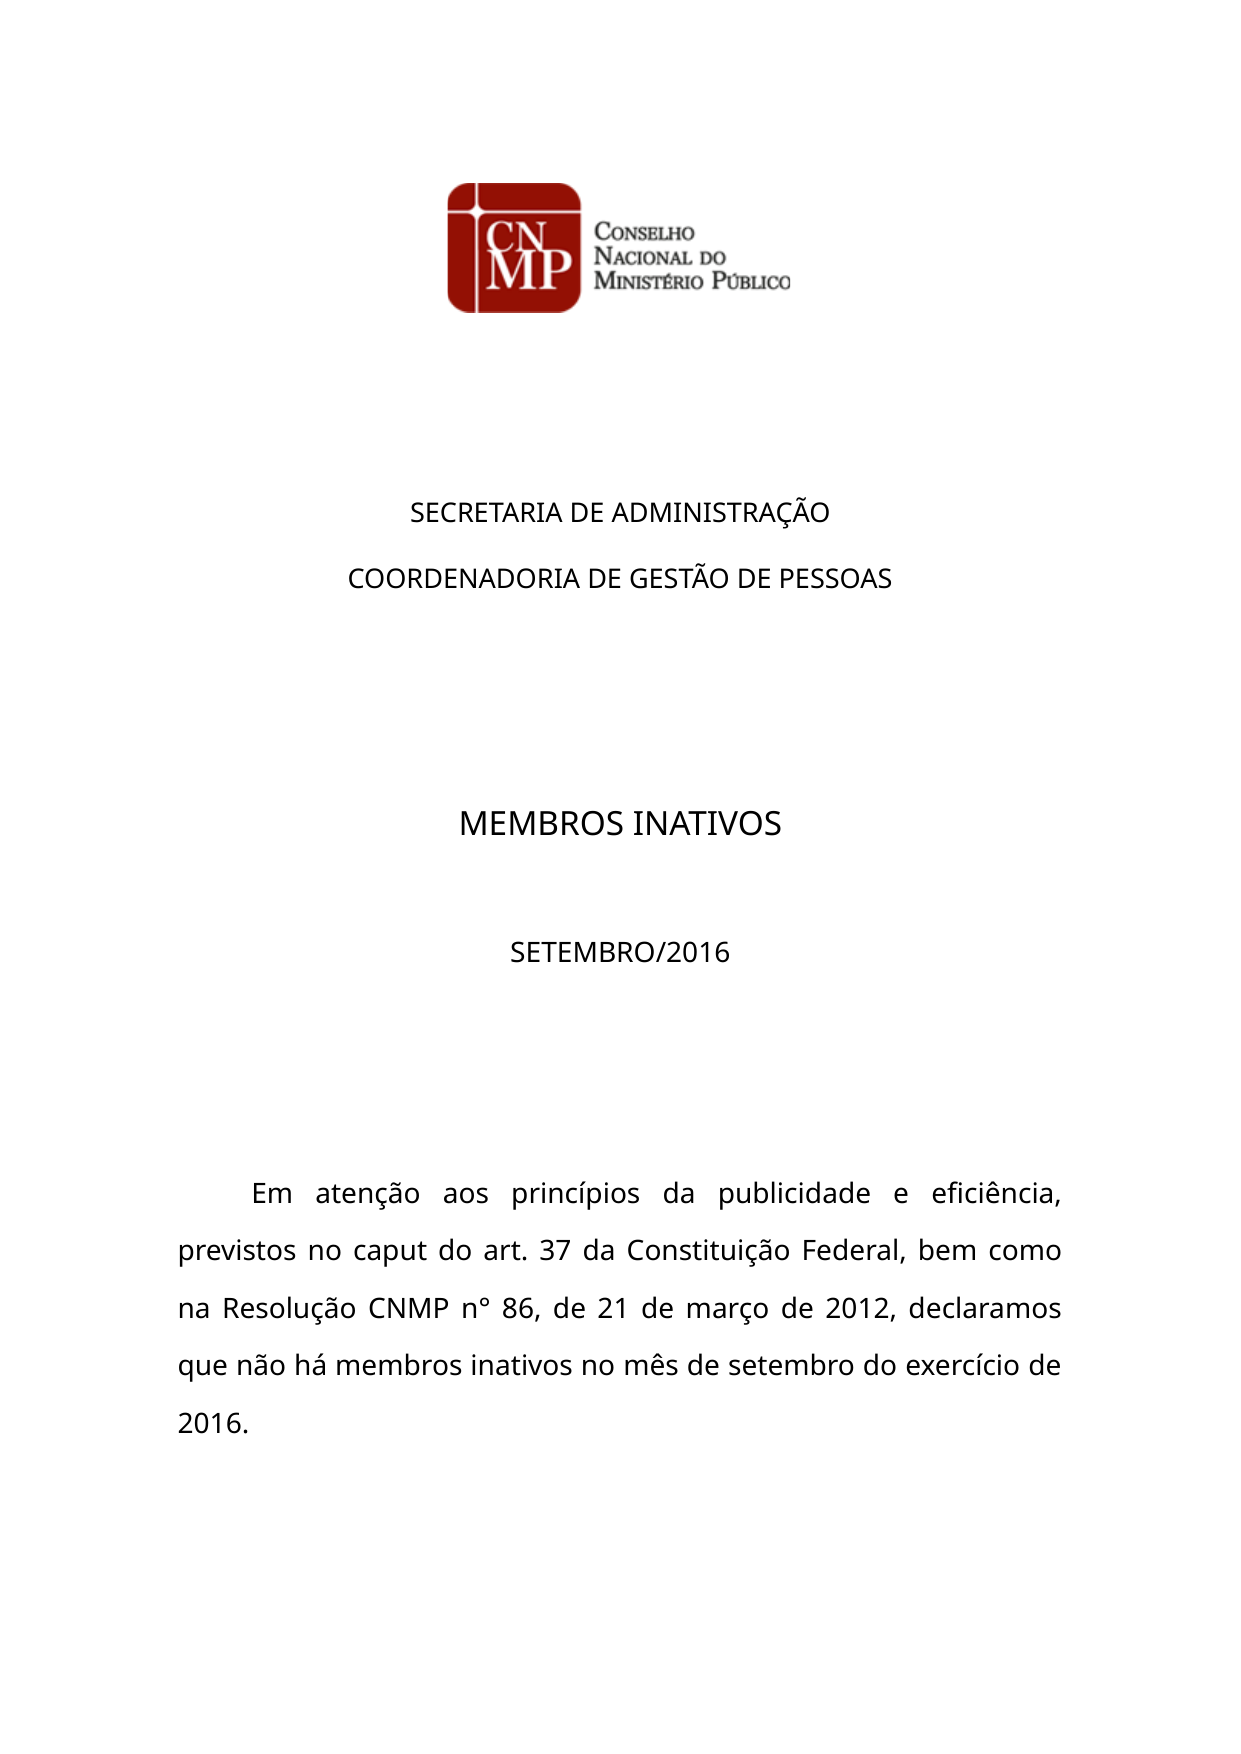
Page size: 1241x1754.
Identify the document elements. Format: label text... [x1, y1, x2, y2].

text SECRETARIA DE ADMINISTRAÇÃO [177, 494, 1063, 531]
text COORDENADORIA DE GESTÃO DE PESSOAS [177, 560, 1063, 597]
text SETEMBRO/2016 [177, 932, 1063, 970]
text Em atenção aos princípios da publicidade e eficiência, previstos no caput do art. 37 da Constituição Federal, bem como na Resolução CNMP n° 86, de 21 de março de 2012, declaramos que não há membros inativos no mês de setembro do exercício de 2016. [177, 1173, 1063, 1442]
picture [447, 183, 791, 313]
text MEMBROS INATIVOS [177, 799, 1063, 845]
